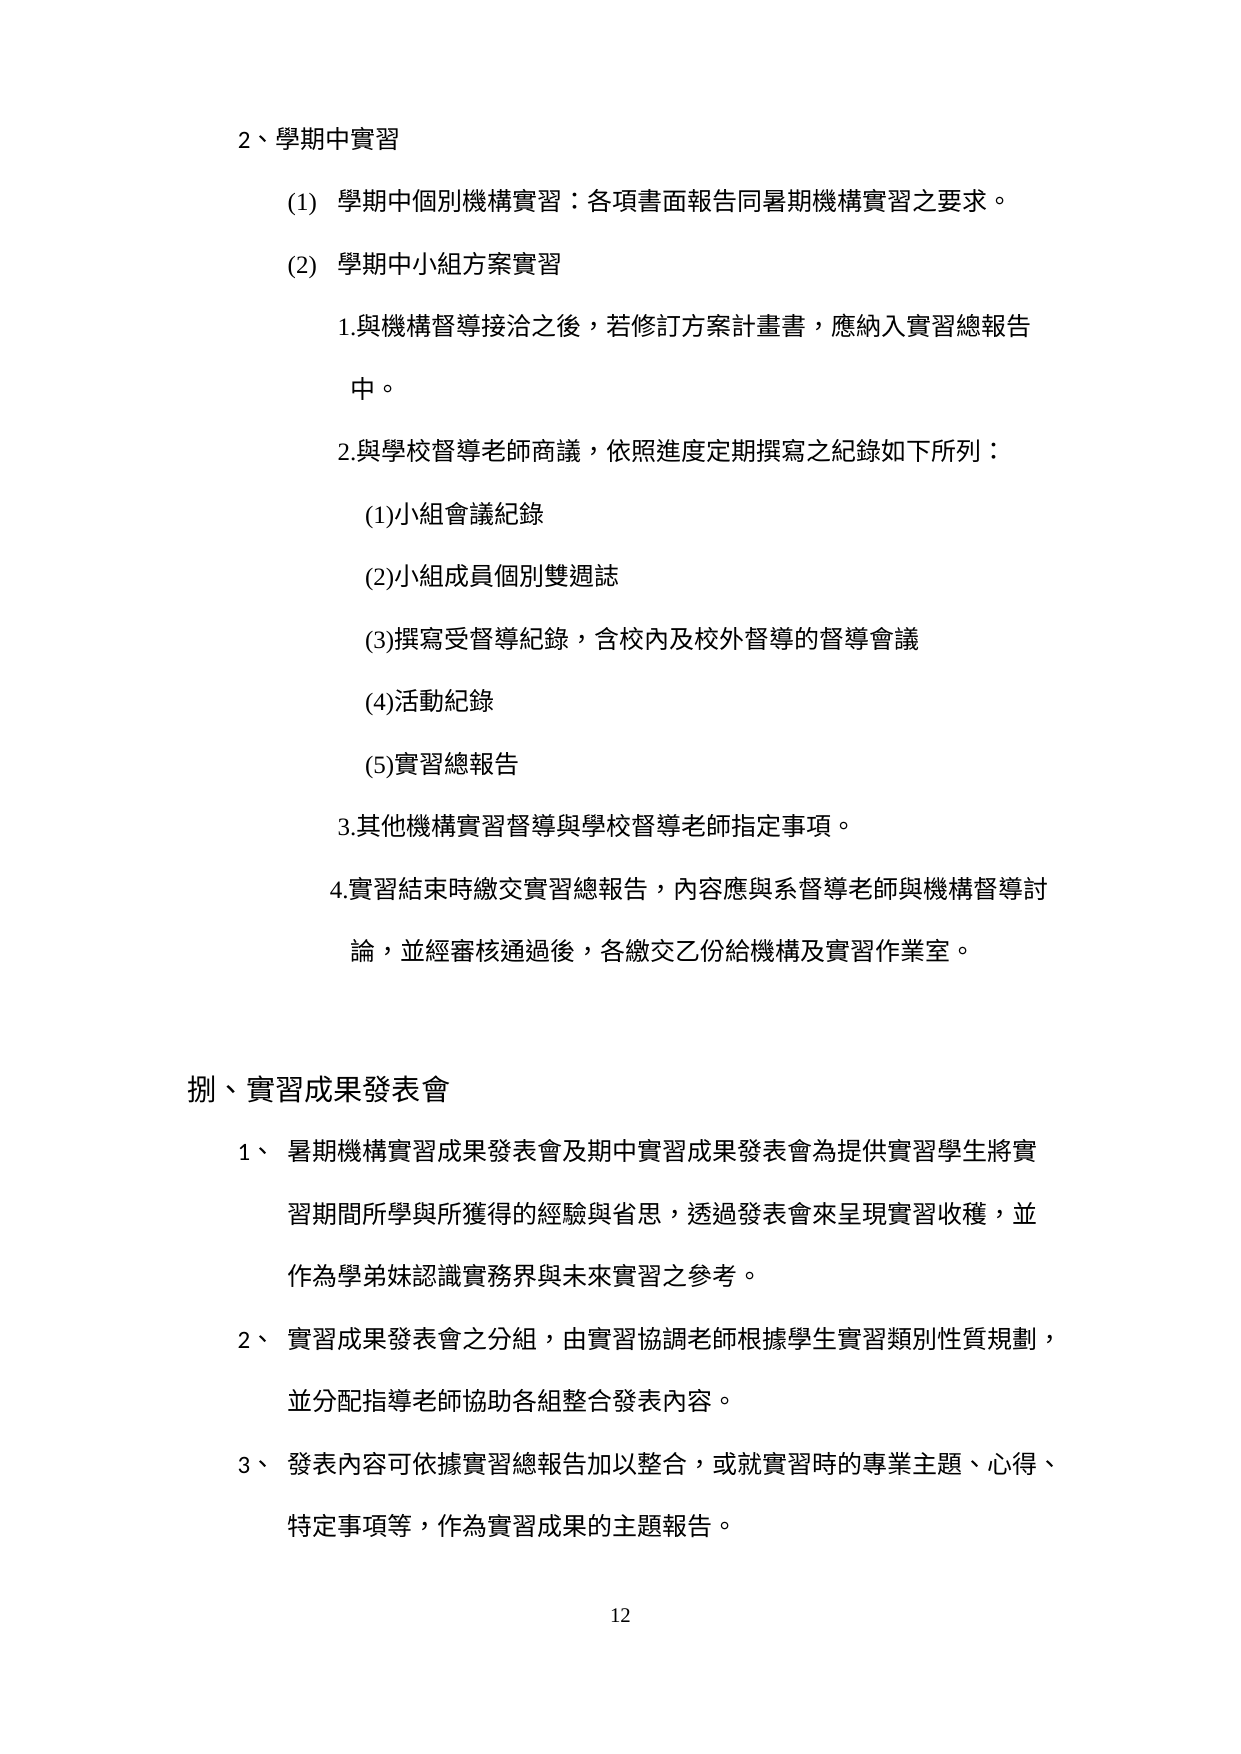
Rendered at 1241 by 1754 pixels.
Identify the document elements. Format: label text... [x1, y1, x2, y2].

list 發表內容可依據實習總報告加以整合，或就實習時的專業主題、心得、特定事項等，作為實習成果的主題報告。 [237, 1421, 1053, 1546]
list 撰寫受督導紀錄，含校內及校外督導的督導會議 [365, 596, 1053, 658]
list 與學校督導老師商議，依照進度定期撰寫之紀錄如下所列： [337, 408, 1053, 471]
list 學期中個別機構實習：各項書面報告同暑期機構實習之要求。 [287, 158, 1053, 221]
list 活動紀錄 [365, 658, 1053, 721]
list 暑期機構實習成果發表會及期中實習成果發表會為提供實習學生將實習期間所學與所獲得的經驗與省思，透過發表會來呈現實習收穫，並作為學弟妹認識實務界與未來實習之參考。 [237, 1108, 1053, 1296]
list 實習總報告 [365, 721, 1053, 783]
list 小組會議紀錄 [365, 471, 1053, 533]
list 實習結束時繳交實習總報告，內容應與系督導老師與機構督導討論，並經審核通過後，各繳交乙份給機構及實習作業室。 [329, 846, 1053, 971]
list 其他機構實習督導與學校督導老師指定事項。 [337, 783, 1053, 846]
list 與機構督導接洽之後，若修訂方案計畫書，應納入實習總報告 [337, 283, 1053, 346]
text 中。 [337, 346, 1053, 408]
list 實習成果發表會之分組，由實習協調老師根據學生實習類別性質規劃，並分配指導老師協助各組整合發表內容。 [237, 1296, 1053, 1421]
list 小組成員個別雙週誌 [365, 533, 1053, 596]
list 學期中實習 [238, 96, 1053, 158]
list 學期中小組方案實習 [287, 221, 1053, 283]
text 捌、實習成果發表會 [187, 1046, 1053, 1108]
